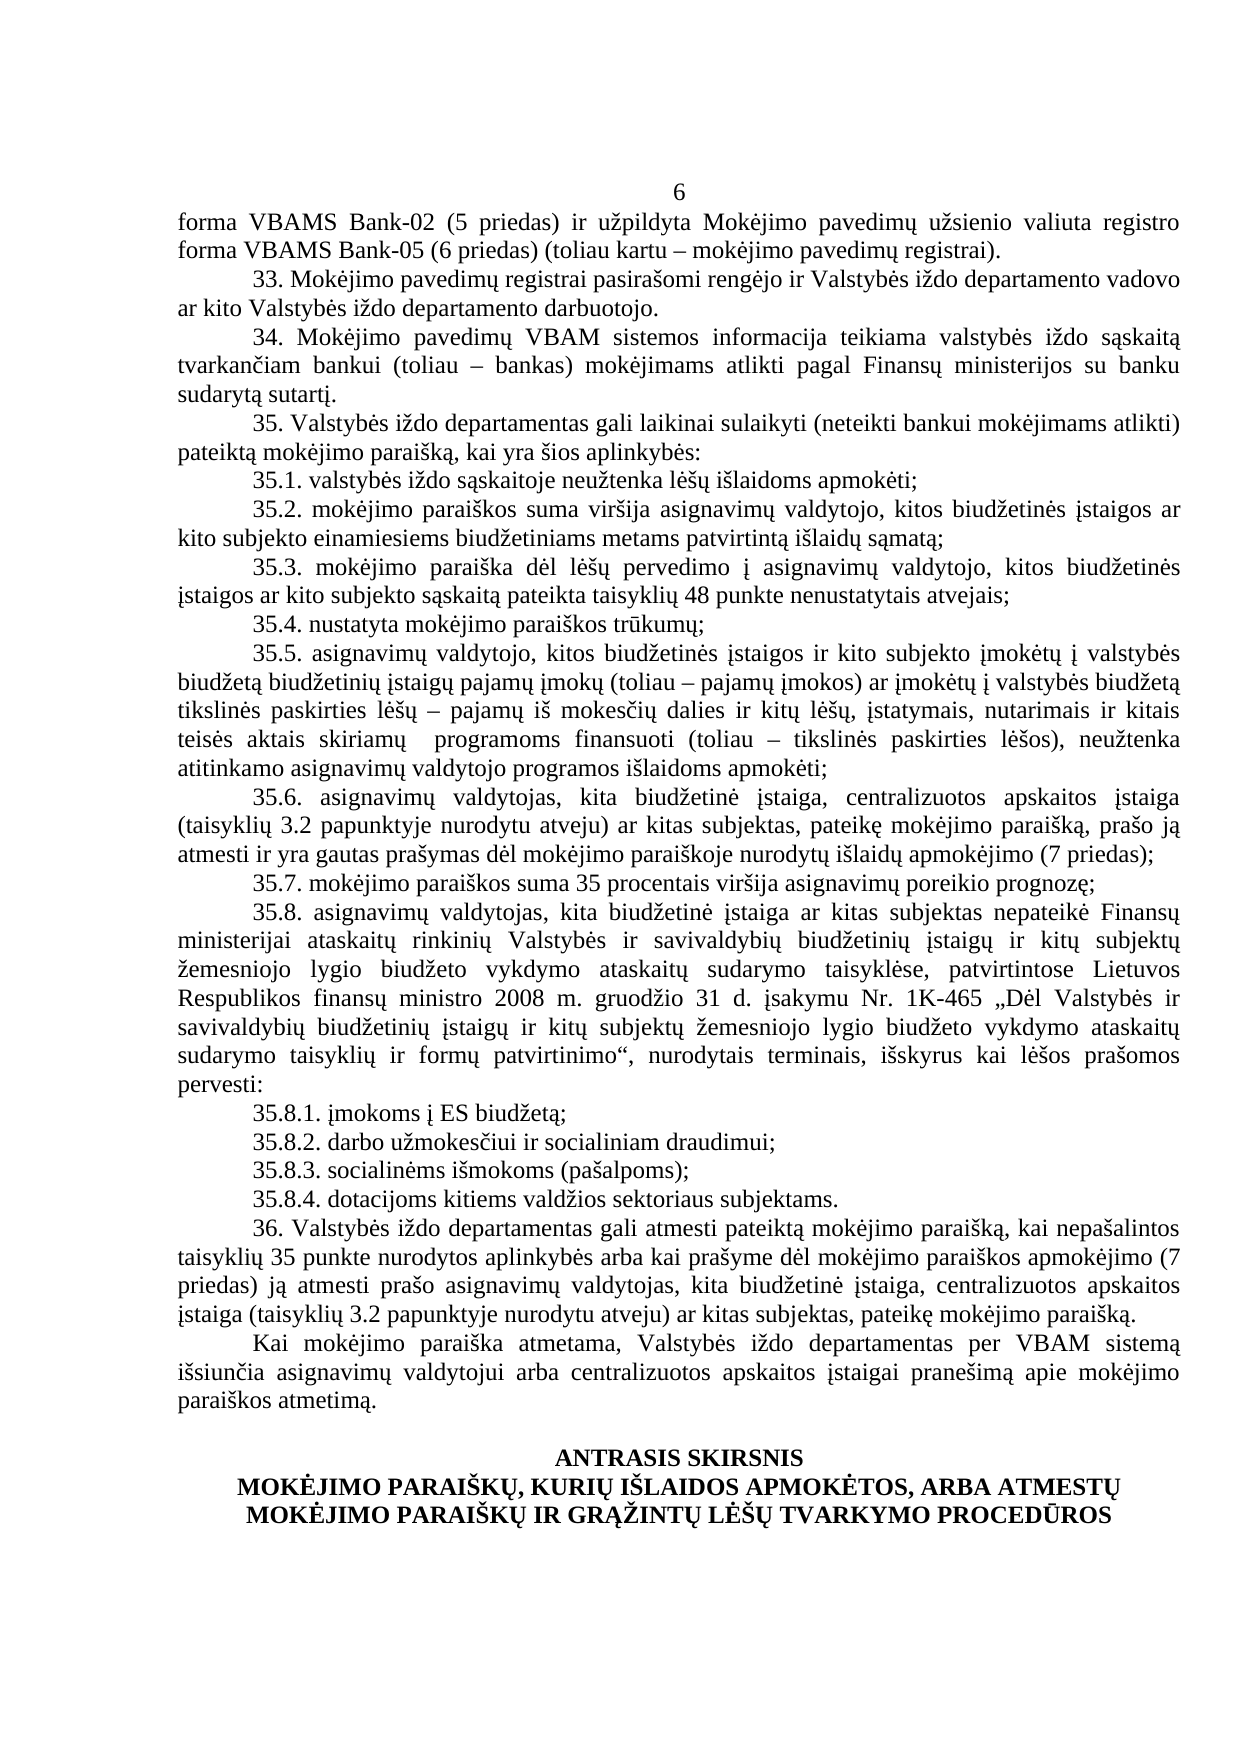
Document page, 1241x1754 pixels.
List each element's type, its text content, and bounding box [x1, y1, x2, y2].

text 35.1. valstybės iždo sąskaitoje neužtenka lėšų išlaidoms apmokėti; [177, 465, 1181, 494]
text 35.2. mokėjimo paraiškos suma viršija asignavimų valdytojo, kitos biudžetinės įstaigos ar kito subjekto einamiesiems biudžetiniams metams patvirtintą išlaidų sąmatą; [177, 494, 1181, 552]
text 35.4. nustatyta mokėjimo paraiškos trūkumų; [177, 609, 1181, 638]
text 33. Mokėjimo pavedimų registrai pasirašomi rengėjo ir Valstybės iždo departamento vadovo ar kito Valstybės iždo departamento darbuotojo. [177, 264, 1181, 322]
text 35.8.2. darbo užmokesčiui ir socialiniam draudimui; [177, 1127, 1181, 1155]
text 35.6. asignavimų valdytojas, kita biudžetinė įstaiga, centralizuotos apskaitos įstaiga (taisyklių 3.2 papunktyje nurodytu atveju) ar kitas subjektas, pateikę mokėjimo paraišką, prašo ją atmesti ir yra gautas prašymas dėl mokėjimo paraiškoje nurodytų išlaidų apmokėjimo (7 priedas); [177, 782, 1181, 868]
text 35.3. mokėjimo paraiška dėl lėšų pervedimo į asignavimų valdytojo, kitos biudžetinės įstaigos ar kito subjekto sąskaitą pateikta taisyklių 48 punkte nenustatytais atvejais; [177, 552, 1181, 609]
text 35.5. asignavimų valdytojo, kitos biudžetinės įstaigos ir kito subjekto įmokėtų į valstybės biudžetą biudžetinių įstaigų pajamų įmokų (toliau – pajamų įmokos) ar įmokėtų į valstybės biudžetą tikslinės paskirties lėšų – pajamų iš mokesčių dalies ir kitų lėšų, įstatymais, nutarimais ir kitais teisės aktais skiriamų programoms finansuoti (toliau – tikslinės paskirties lėšos), neužtenka atitinkamo asignavimų valdytojo programos išlaidoms apmokėti; [177, 638, 1181, 782]
text 35.8. asignavimų valdytojas, kita biudžetinė įstaiga ar kitas subjektas nepateikė Finansų ministerijai ataskaitų rinkinių Valstybės ir savivaldybių biudžetinių įstaigų ir kitų subjektų žemesniojo lygio biudžeto vykdymo ataskaitų sudarymo taisyklėse, patvirtintose Lietuvos Respublikos finansų ministro 2008 m. gruodžio 31 d. įsakymu Nr. 1K-465 „Dėl Valstybės ir savivaldybių biudžetinių įstaigų ir kitų subjektų žemesniojo lygio biudžeto vykdymo ataskaitų sudarymo taisyklių ir formų patvirtinimo“, nurodytais terminais, išskyrus kai lėšos prašomos pervesti: [177, 897, 1181, 1098]
text 35.8.4. dotacijoms kitiems valdžios sektoriaus subjektams. [177, 1184, 1181, 1213]
text 36. Valstybės iždo departamentas gali atmesti pateiktą mokėjimo paraišką, kai nepašalintos taisyklių 35 punkte nurodytos aplinkybės arba kai prašyme dėl mokėjimo paraiškos apmokėjimo (7 priedas) ją atmesti prašo asignavimų valdytojas, kita biudžetinė įstaiga, centralizuotos apskaitos įstaiga (taisyklių 3.2 papunktyje nurodytu atveju) ar kitas subjektas, pateikę mokėjimo paraišką. [177, 1213, 1181, 1328]
text forma VBAMS Bank-02 (5 priedas) ir užpildyta Mokėjimo pavedimų užsienio valiuta registro forma VBAMS Bank-05 (6 priedas) (toliau kartu – mokėjimo pavedimų registrai). [177, 207, 1181, 264]
text ANTRASIS SKIRSNIS [177, 1443, 1181, 1472]
text MOKĖJIMO PARAIŠKŲ, KURIŲ IŠLAIDOS APMOKĖTOS, ARBA ATMESTŲ MOKĖJIMO PARAIŠKŲ IR GRĄŽINTŲ LĖŠŲ TVARKYMO PROCEDŪROS [177, 1472, 1181, 1529]
text 35.8.3. socialinėms išmokoms (pašalpoms); [177, 1155, 1181, 1184]
text Kai mokėjimo paraiška atmetama, Valstybės iždo departamentas per VBAM sistemą išsiunčia asignavimų valdytojui arba centralizuotos apskaitos įstaigai pranešimą apie mokėjimo paraiškos atmetimą. [177, 1328, 1181, 1414]
text 35.7. mokėjimo paraiškos suma 35 procentais viršija asignavimų poreikio prognozę; [177, 868, 1181, 897]
text 35. Valstybės iždo departamentas gali laikinai sulaikyti (neteikti bankui mokėjimams atlikti) pateiktą mokėjimo paraišką, kai yra šios aplinkybės: [177, 408, 1181, 465]
text 34. Mokėjimo pavedimų VBAM sistemos informacija teikiama valstybės iždo sąskaitą tvarkančiam bankui (toliau – bankas) mokėjimams atlikti pagal Finansų ministerijos su banku sudarytą sutartį. [177, 322, 1181, 408]
text 35.8.1. įmokoms į ES biudžetą; [177, 1098, 1181, 1127]
